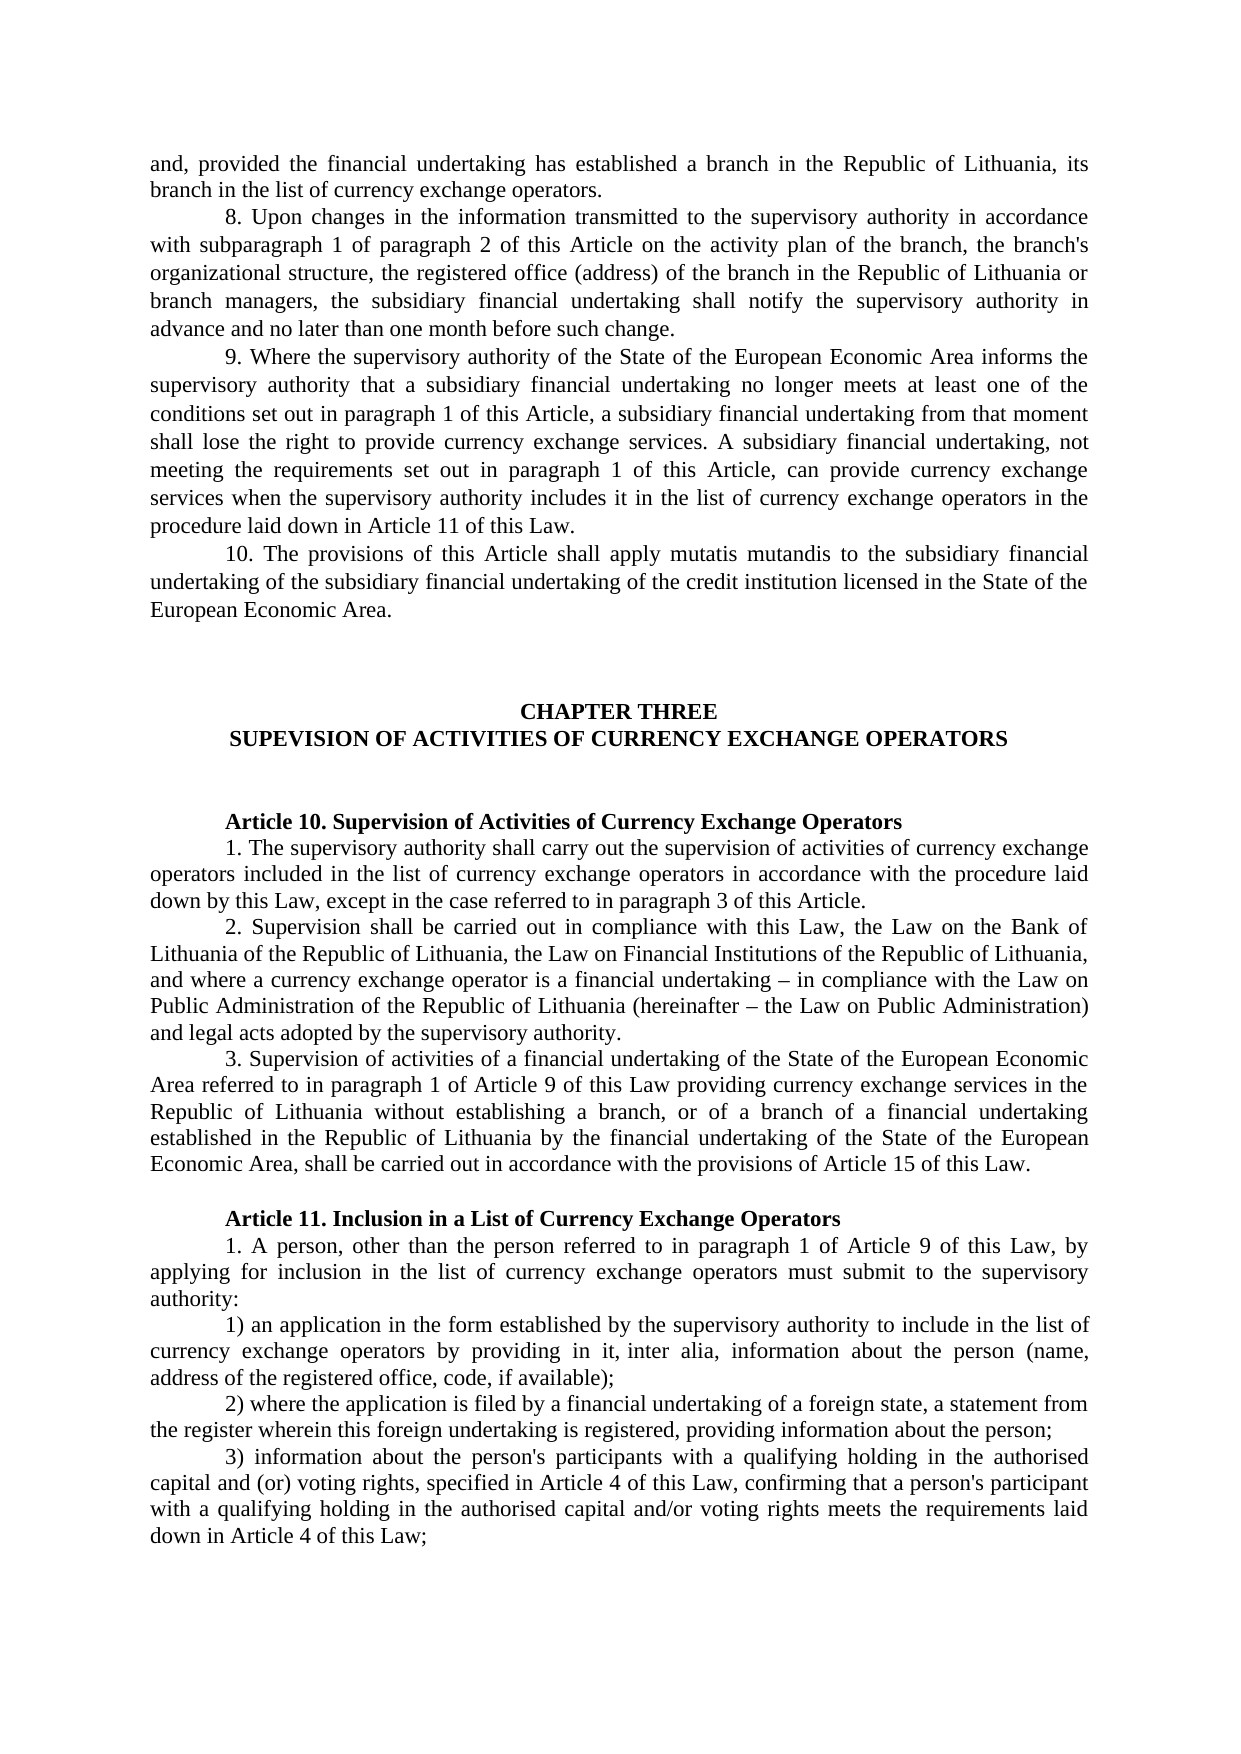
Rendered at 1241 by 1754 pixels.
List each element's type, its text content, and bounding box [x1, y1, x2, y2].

text 2) where the application is filed by a financial undertaking of a foreign state, a statement from the register wherein this foreign undertaking is registered, providing information about the person; [150, 1390, 1090, 1443]
text 2. Supervision shall be carried out in compliance with this Law, the Law on the Bank of Lithuania of the Republic of Lithuania, the Law on Financial Institutions of the Republic of Lithuania, and where a currency exchange operator is a financial undertaking – in compliance with the Law on Public Administration of the Republic of Lithuania (hereinafter – the Law on Public Administration) and legal acts adopted by the supervisory authority. [150, 913, 1090, 1045]
text Article 10. Supervision of Activities of Currency Exchange Operators [150, 808, 1090, 834]
text 1) an application in the form established by the supervisory authority to include in the list of currency exchange operators by providing in it, inter alia, information about the person (name, address of the registered office, code, if available); [150, 1311, 1090, 1390]
text and, provided the financial undertaking has established a branch in the Republic of Lithuania, its branch in the list of currency exchange operators. [150, 150, 1090, 203]
text CHAPTER THREE [150, 698, 1087, 724]
text 8. Upon changes in the information transmitted to the supervisory authority in accordance with subparagraph 1 of paragraph 2 of this Article on the activity plan of the branch, the branch's organizational structure, the registered office (address) of the branch in the Republic of Lithuania or branch managers, the subsidiary financial undertaking shall notify the supervisory authority in advance and no later than one month before such change. [150, 203, 1090, 342]
text Article 11. Inclusion in a List of Currency Exchange Operators [150, 1206, 1090, 1232]
text SUPEVISION OF ACTIVITIES OF CURRENCY EXCHANGE OPERATORS [150, 724, 1087, 751]
text 1. A person, other than the person referred to in paragraph 1 of Article 9 of this Law, by applying for inclusion in the list of currency exchange operators must submit to the supervisory authority: [150, 1232, 1090, 1311]
text 1. The supervisory authority shall carry out the supervision of activities of currency exchange operators included in the list of currency exchange operators in accordance with the procedure laid down by this Law, except in the case referred to in paragraph 3 of this Article. [150, 834, 1090, 913]
text 10. The provisions of this Article shall apply mutatis mutandis to the subsidiary financial undertaking of the subsidiary financial undertaking of the credit institution licensed in the State of the European Economic Area. [150, 540, 1090, 623]
text 9. Where the supervisory authority of the State of the European Economic Area informs the supervisory authority that a subsidiary financial undertaking no longer meets at least one of the conditions set out in paragraph 1 of this Article, a subsidiary financial undertaking from that moment shall lose the right to provide currency exchange services. A subsidiary financial undertaking, not meeting the requirements set out in paragraph 1 of this Article, can provide currency exchange services when the supervisory authority includes it in the list of currency exchange operators in the procedure laid down in Article 11 of this Law. [150, 343, 1090, 538]
text 3. Supervision of activities of a financial undertaking of the State of the European Economic Area referred to in paragraph 1 of Article 9 of this Law providing currency exchange services in the Republic of Lithuania without establishing a branch, or of a branch of a financial undertaking established in the Republic of Lithuania by the financial undertaking of the State of the European Economic Area, shall be carried out in accordance with the provisions of Article 15 of this Law. [150, 1045, 1090, 1177]
text 3) information about the person's participants with a qualifying holding in the authorised capital and (or) voting rights, specified in Article 4 of this Law, confirming that a person's participant with a qualifying holding in the authorised capital and/or voting rights meets the requirements laid down in Article 4 of this Law; [150, 1443, 1090, 1548]
